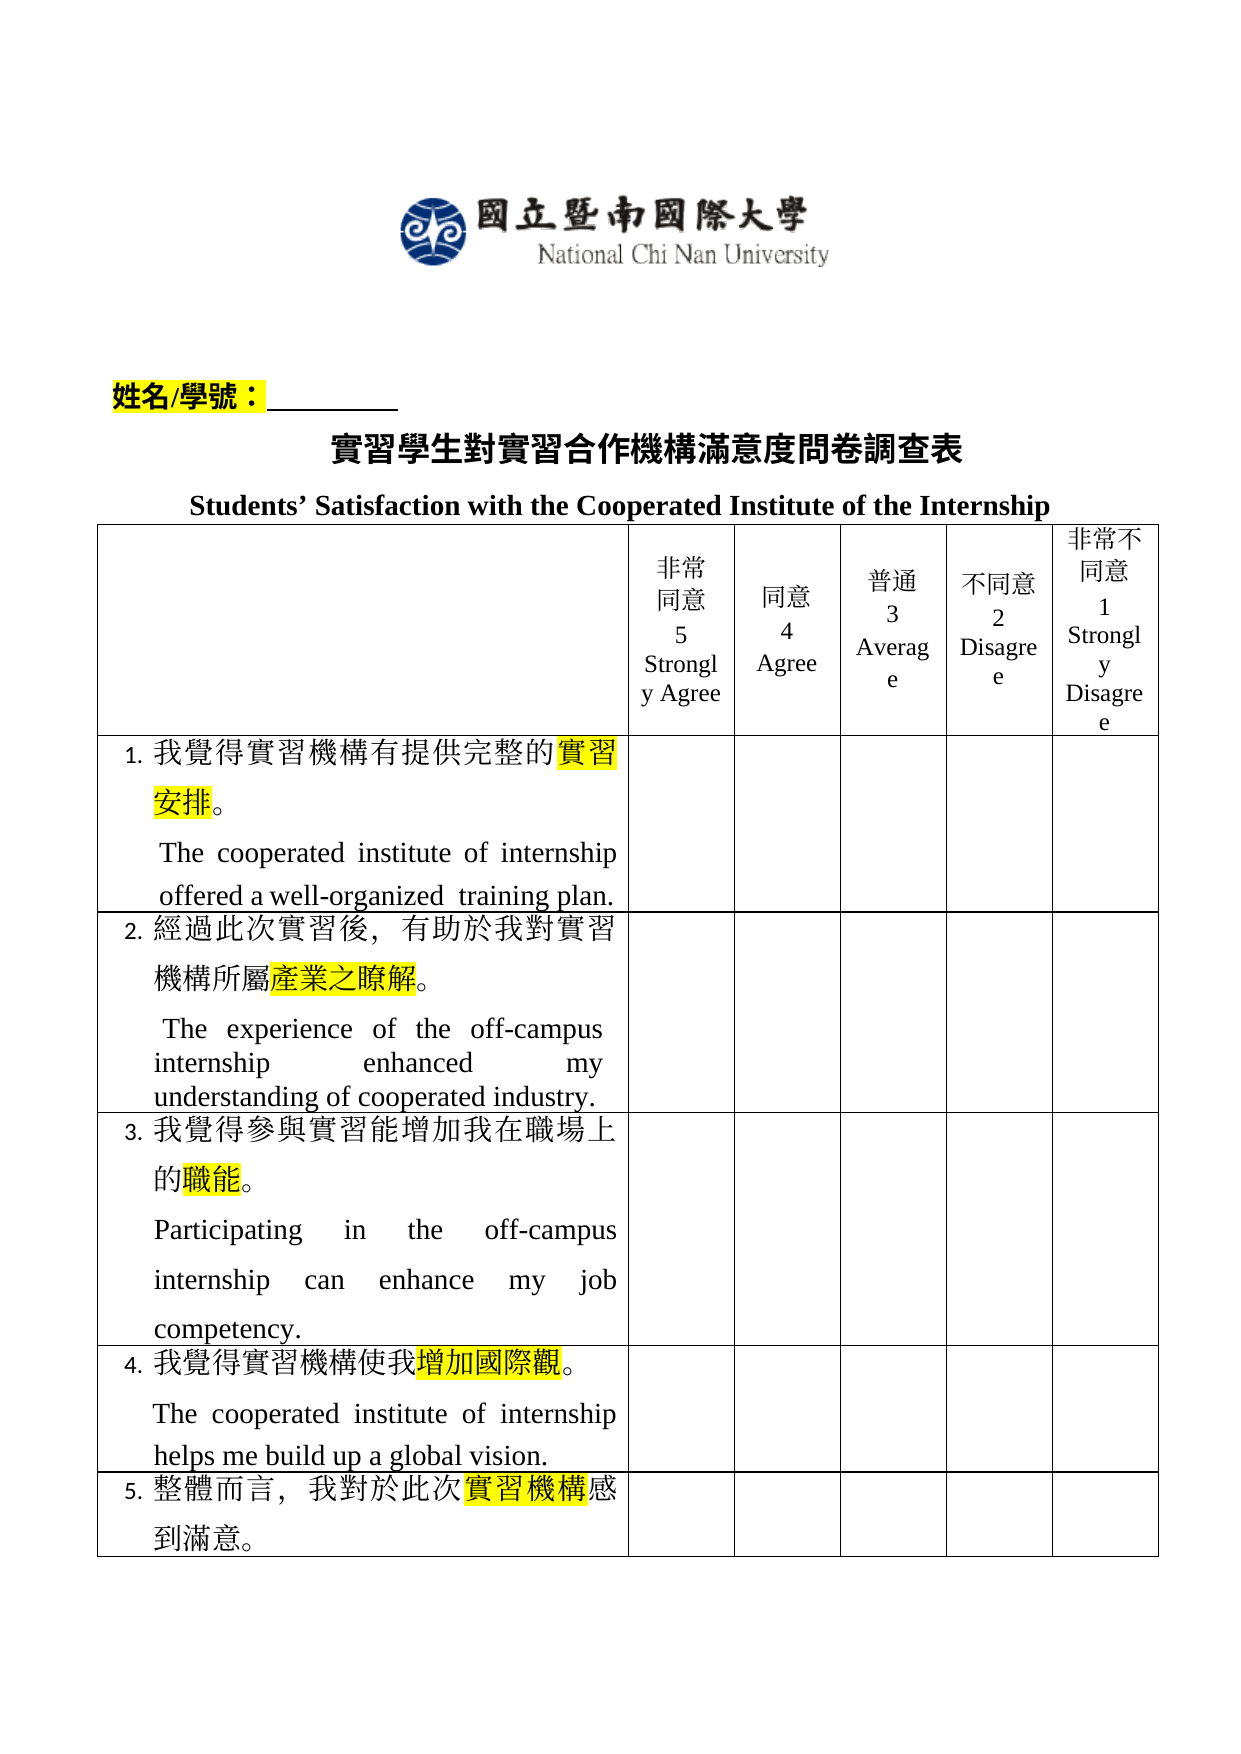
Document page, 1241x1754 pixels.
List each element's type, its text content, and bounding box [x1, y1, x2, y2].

table_cell [629, 736, 734, 911]
table_cell 整體而言，我對於此次實習機構感到滿意。 [98, 1473, 628, 1556]
table_cell [947, 1346, 1052, 1471]
table_cell [947, 913, 1052, 1112]
table_cell [841, 913, 946, 1112]
table_cell [629, 1346, 734, 1471]
table_header 同意 4 Agree [735, 525, 840, 735]
table_cell 經過此次實習後，有助於我對實習機構所屬產業之瞭解。 The experience of the off-campus internship enhanced my understanding of cooperated industry. [98, 913, 628, 1112]
table_cell 我覺得參與實習能增加我在職場上的職能。 Participating in the off-campus internship can enhance my job competency. [98, 1113, 628, 1345]
table_cell 我覺得實習機構使我增加國際觀。 The cooperated institute of internship helps me build up a global vision. [98, 1346, 628, 1471]
table_cell [629, 1113, 734, 1345]
table_cell [1053, 1346, 1158, 1471]
table_cell [947, 1473, 1052, 1556]
picture [385, 151, 855, 283]
table_cell [735, 1346, 840, 1471]
table_cell [841, 1346, 946, 1471]
table_header 不同意 2 Disagree [947, 525, 1052, 735]
table_header 非常不 同意 1 Strongly Disagree [1053, 525, 1158, 735]
text Students’ Satisfaction with the Cooperated Institute of the Internship [112, 488, 1128, 521]
table_cell [947, 736, 1052, 911]
table_cell [1053, 736, 1158, 911]
table_header [98, 525, 628, 735]
title 實習學生對實習合作機構滿意度問卷調查表 [112, 430, 1131, 469]
table_cell [1053, 1473, 1158, 1556]
table_header 普通 3 Average [841, 525, 946, 735]
table_cell 我覺得實習機構有提供完整的實習安排。 The cooperated institute of internship offered a well-organized training plan. [98, 736, 628, 911]
table_cell [841, 736, 946, 911]
table_cell [1053, 1113, 1158, 1345]
table_cell [735, 913, 840, 1112]
table_cell [947, 1113, 1052, 1345]
table_header 非常 同意 5 Strongly Agree [629, 525, 734, 735]
table_cell [735, 736, 840, 911]
title 姓名/學號： [112, 380, 851, 413]
table_cell [841, 1113, 946, 1345]
table_cell [629, 1473, 734, 1556]
table_cell [841, 1473, 946, 1556]
table_cell [1053, 913, 1158, 1112]
table_cell [629, 913, 734, 1112]
table_cell [735, 1113, 840, 1345]
table_cell [735, 1473, 840, 1556]
